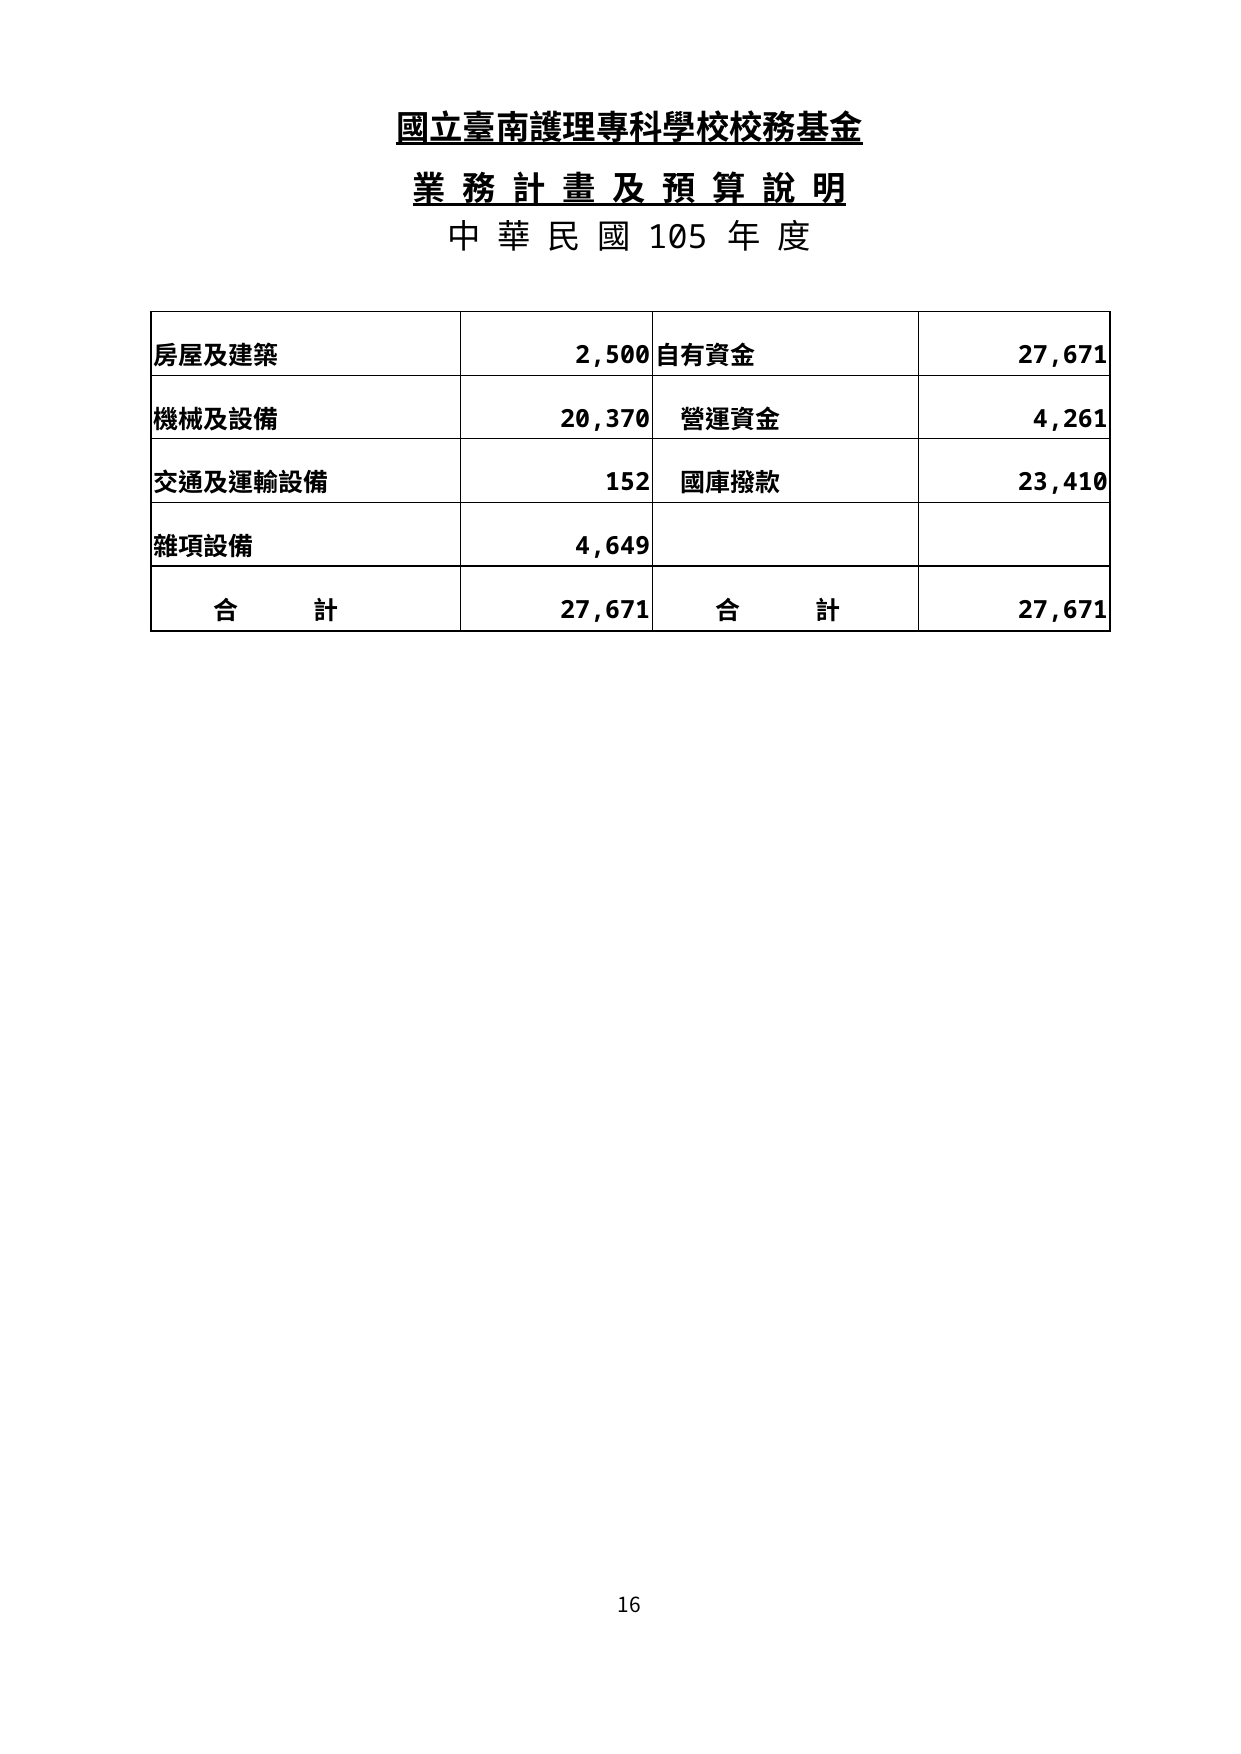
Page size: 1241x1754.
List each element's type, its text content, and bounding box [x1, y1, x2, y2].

table_cell [1111, 375, 1194, 438]
table_cell [1111, 502, 1194, 565]
table_cell 152 [461, 439, 652, 502]
table_cell [1110, 630, 1194, 694]
table_cell [1111, 438, 1194, 502]
table_cell [1195, 502, 1202, 565]
table_cell 27,671 [461, 567, 652, 630]
table_cell [1203, 502, 1226, 565]
table_cell [1195, 375, 1202, 438]
table_cell [1195, 311, 1202, 374]
table_cell 合 計 [653, 567, 918, 630]
table_cell [1111, 311, 1194, 374]
table_cell 27,671 [919, 312, 1109, 374]
table_cell 國庫撥款 [653, 439, 918, 502]
table_cell [1203, 630, 1226, 694]
table_cell 自有資金 [653, 312, 918, 374]
table_cell 交通及運輸設備 [152, 439, 460, 502]
table_cell 27,671 [919, 567, 1109, 630]
table_cell [1203, 438, 1226, 502]
table_cell [919, 503, 1109, 565]
table_cell [1203, 311, 1226, 374]
table_cell [1195, 630, 1202, 694]
table_cell 20,370 [461, 376, 652, 438]
table_cell 合 計 [152, 567, 460, 630]
table_cell [653, 503, 918, 565]
table_cell 雜項設備 [152, 503, 460, 565]
table_cell [1203, 375, 1226, 438]
table_cell [1111, 565, 1194, 630]
table_cell [1195, 565, 1202, 630]
table_cell 23,410 [919, 439, 1109, 502]
table_cell [1203, 565, 1226, 630]
table_cell 房屋及建築 [152, 312, 460, 374]
table_cell 營運資金 [653, 376, 918, 438]
table_cell 2,500 [461, 312, 652, 374]
table_cell [919, 632, 1110, 694]
table_cell [1195, 438, 1202, 502]
table_cell 4,261 [919, 376, 1109, 438]
table_cell [151, 632, 918, 694]
table_cell 機械及設備 [152, 376, 460, 438]
table_cell 4,649 [461, 503, 652, 565]
